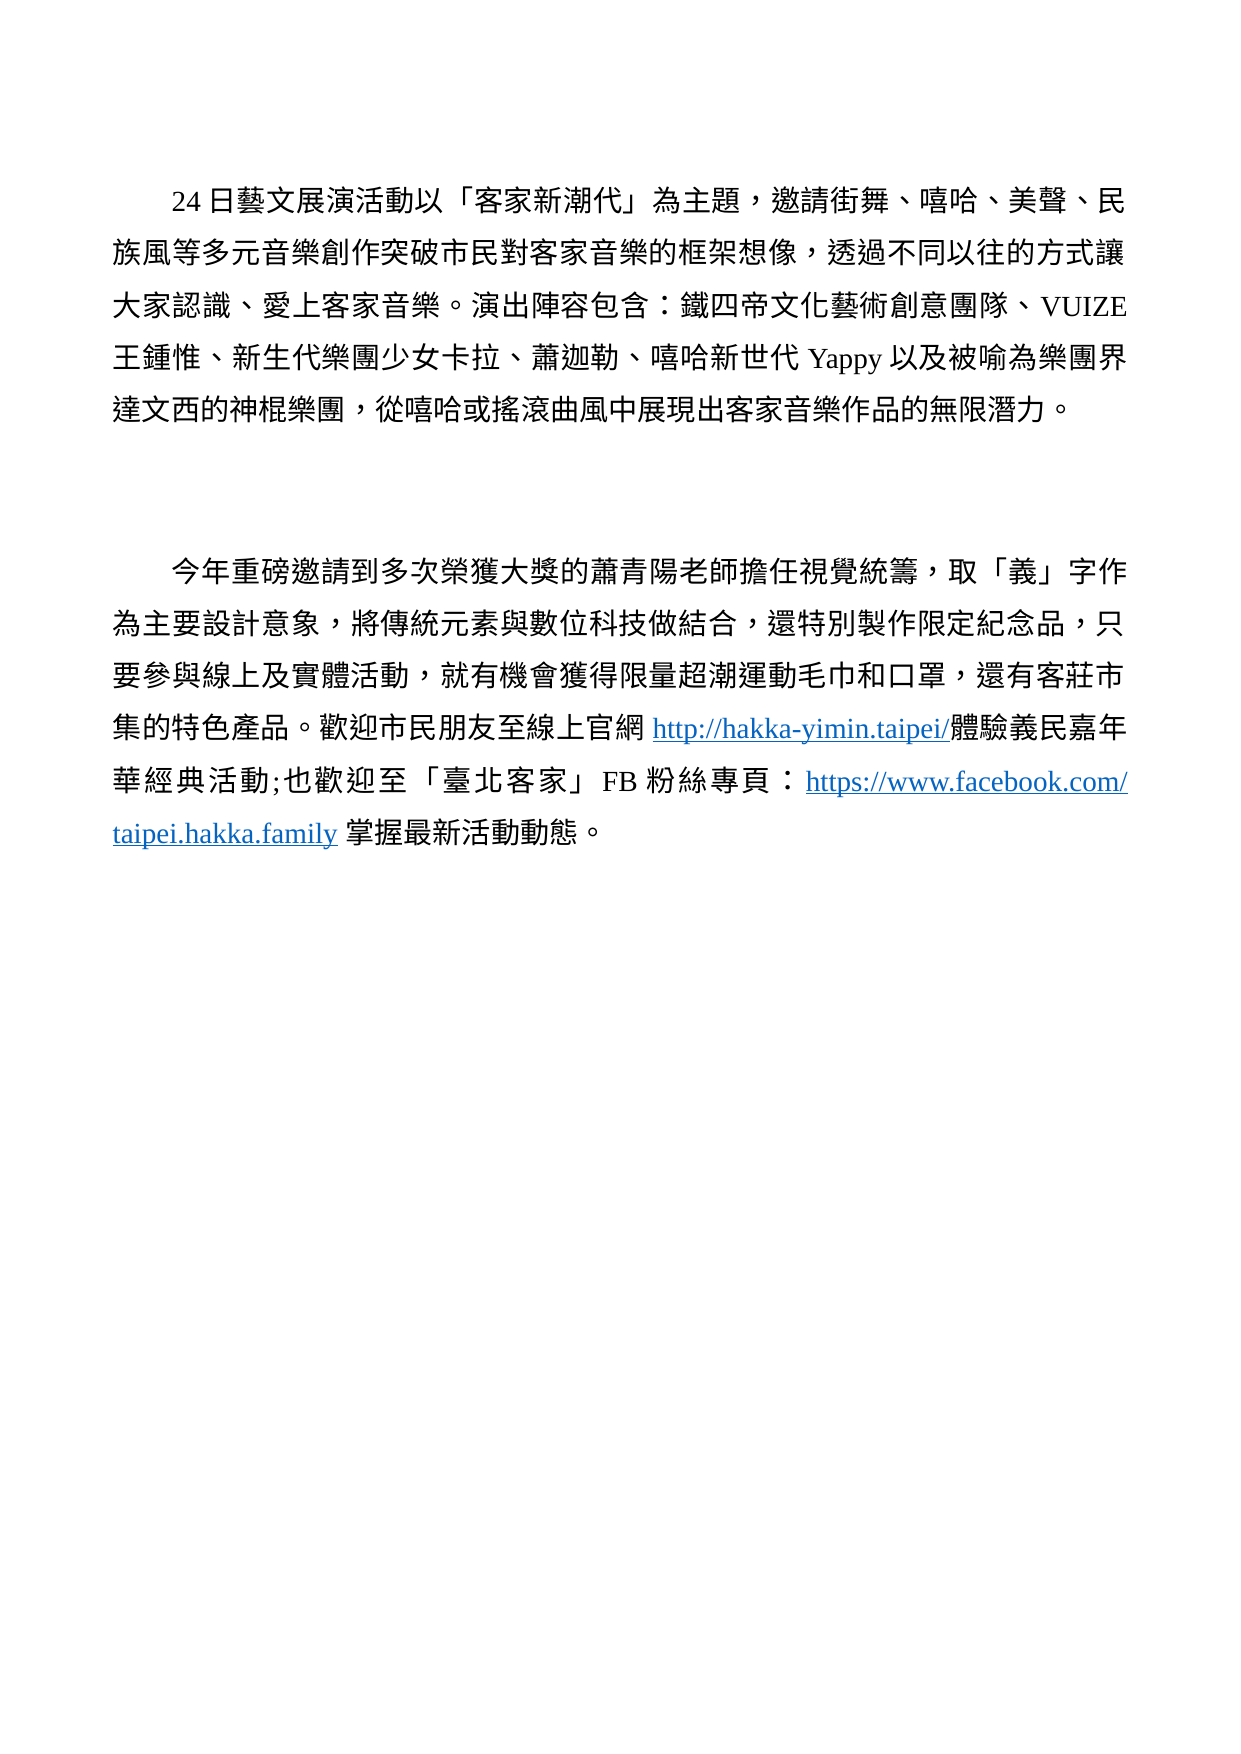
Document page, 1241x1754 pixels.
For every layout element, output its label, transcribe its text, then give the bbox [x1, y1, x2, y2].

text 今年重磅邀請到多次榮獲大獎的蕭青陽老師擔任視覺統籌，取「義」字作為主要設計意象，將傳統元素與數位科技做結合，還特別製作限定紀念品，只要參與線上及實體活動，就有機會獲得限量超潮運動毛巾和口罩，還有客莊市集的特色產品。歡迎市民朋友至線上官網http://hakka-yimin.taipei/體驗義民嘉年華經典活動;也歡迎至「臺北客家」FB粉絲專頁：https://www.facebook.com/taipei.hakka.family 掌握最新活動動態。 [112, 541, 1128, 853]
text 24日藝文展演活動以「客家新潮代」為主題，邀請街舞、嘻哈、美聲、民族風等多元音樂創作突破市民對客家音樂的框架想像，透過不同以往的方式讓大家認識、愛上客家音樂。演出陣容包含：鐵四帝文化藝術創意團隊、VUIZE王鍾惟、新生代樂團少女卡拉、蕭迦勒、嘻哈新世代Yappy以及被喻為樂團界達文西的神棍樂團，從嘻哈或搖滾曲風中展現出客家音樂作品的無限潛力。 [112, 170, 1128, 431]
